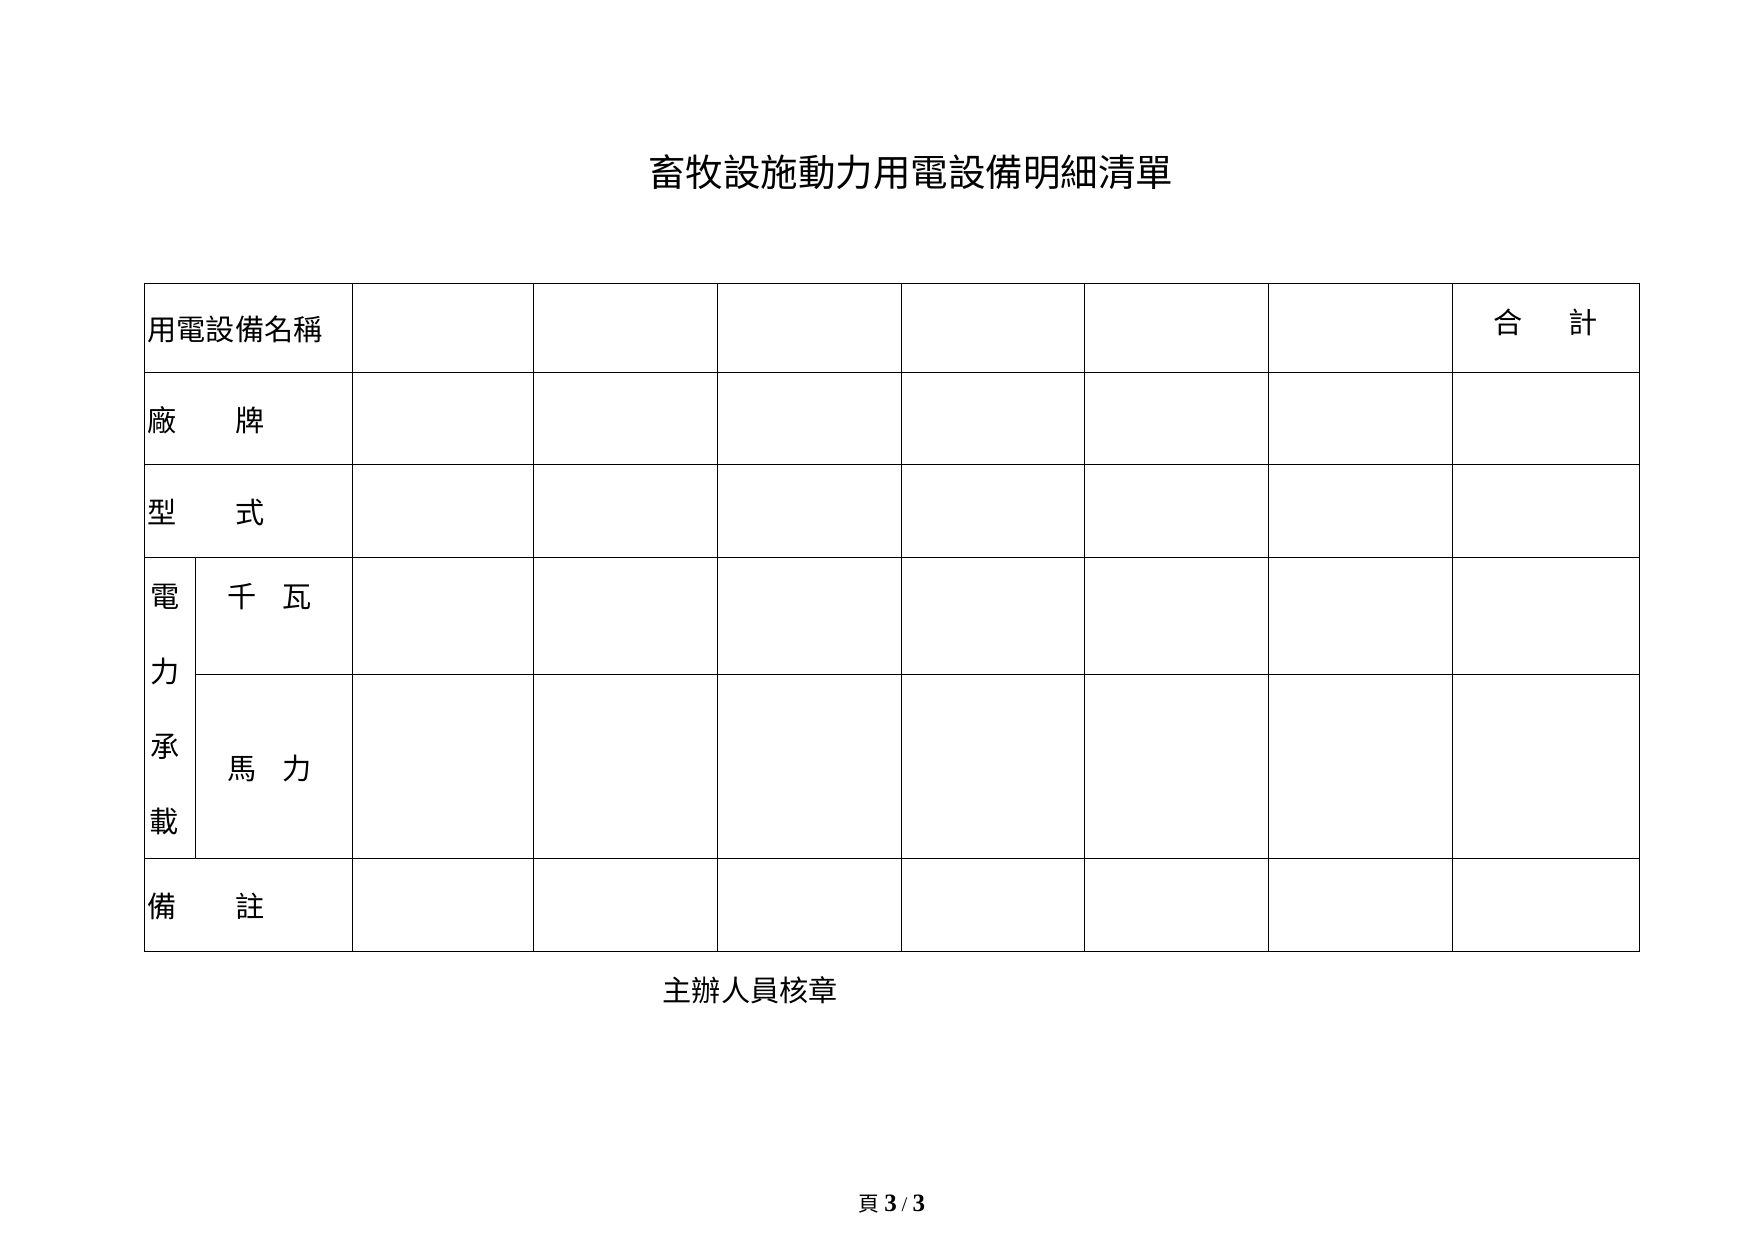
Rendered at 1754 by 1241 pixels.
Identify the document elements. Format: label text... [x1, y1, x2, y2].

table_header 合計 [1453, 284, 1639, 372]
table_cell [1085, 859, 1268, 951]
table_cell [1453, 859, 1639, 951]
table_cell [1269, 558, 1452, 674]
table_cell [718, 675, 901, 858]
table_cell [534, 675, 717, 858]
text 主辦人員核章 [148, 952, 1636, 1027]
table_cell 千 瓦 [196, 558, 352, 674]
table_cell [534, 465, 717, 557]
table_cell [534, 373, 717, 463]
table_cell [1453, 675, 1639, 858]
table_cell [902, 675, 1084, 858]
table_cell [718, 465, 901, 557]
table_cell [353, 558, 533, 674]
table_cell 廠牌 [145, 373, 352, 463]
table_header [902, 284, 1084, 372]
table_cell [902, 558, 1084, 674]
text 畜牧設施動力用電設備明細清單 [148, 133, 1636, 208]
table_cell [902, 859, 1084, 951]
table_cell [902, 465, 1084, 557]
table_cell [718, 859, 901, 951]
table_cell [353, 373, 533, 463]
table_cell [1269, 465, 1452, 557]
table_cell 馬 力 [196, 675, 352, 858]
table_cell [718, 373, 901, 463]
table_cell [1269, 373, 1452, 463]
table_header [353, 284, 533, 372]
table_cell [718, 558, 901, 674]
table_cell [353, 465, 533, 557]
table_cell [353, 859, 533, 951]
table_header [718, 284, 901, 372]
table_cell [902, 373, 1084, 463]
table_cell 備註 [145, 859, 352, 951]
table_cell [534, 558, 717, 674]
table_header [534, 284, 717, 372]
table_cell [1269, 859, 1452, 951]
table_cell [1453, 558, 1639, 674]
table_header [1085, 284, 1268, 372]
table_cell [1085, 373, 1268, 463]
table_cell [1269, 675, 1452, 858]
table_header [1269, 284, 1452, 372]
table_cell 電 力 承 載 [145, 558, 195, 858]
table_cell [534, 859, 717, 951]
table_cell [1085, 465, 1268, 557]
table_cell [1453, 373, 1639, 463]
table_cell [1453, 465, 1639, 557]
table_cell [353, 675, 533, 858]
table_cell [1085, 558, 1268, 674]
table_header 用電設備名稱 [145, 284, 352, 372]
table_cell 型式 [145, 465, 352, 557]
table_cell [1085, 675, 1268, 858]
